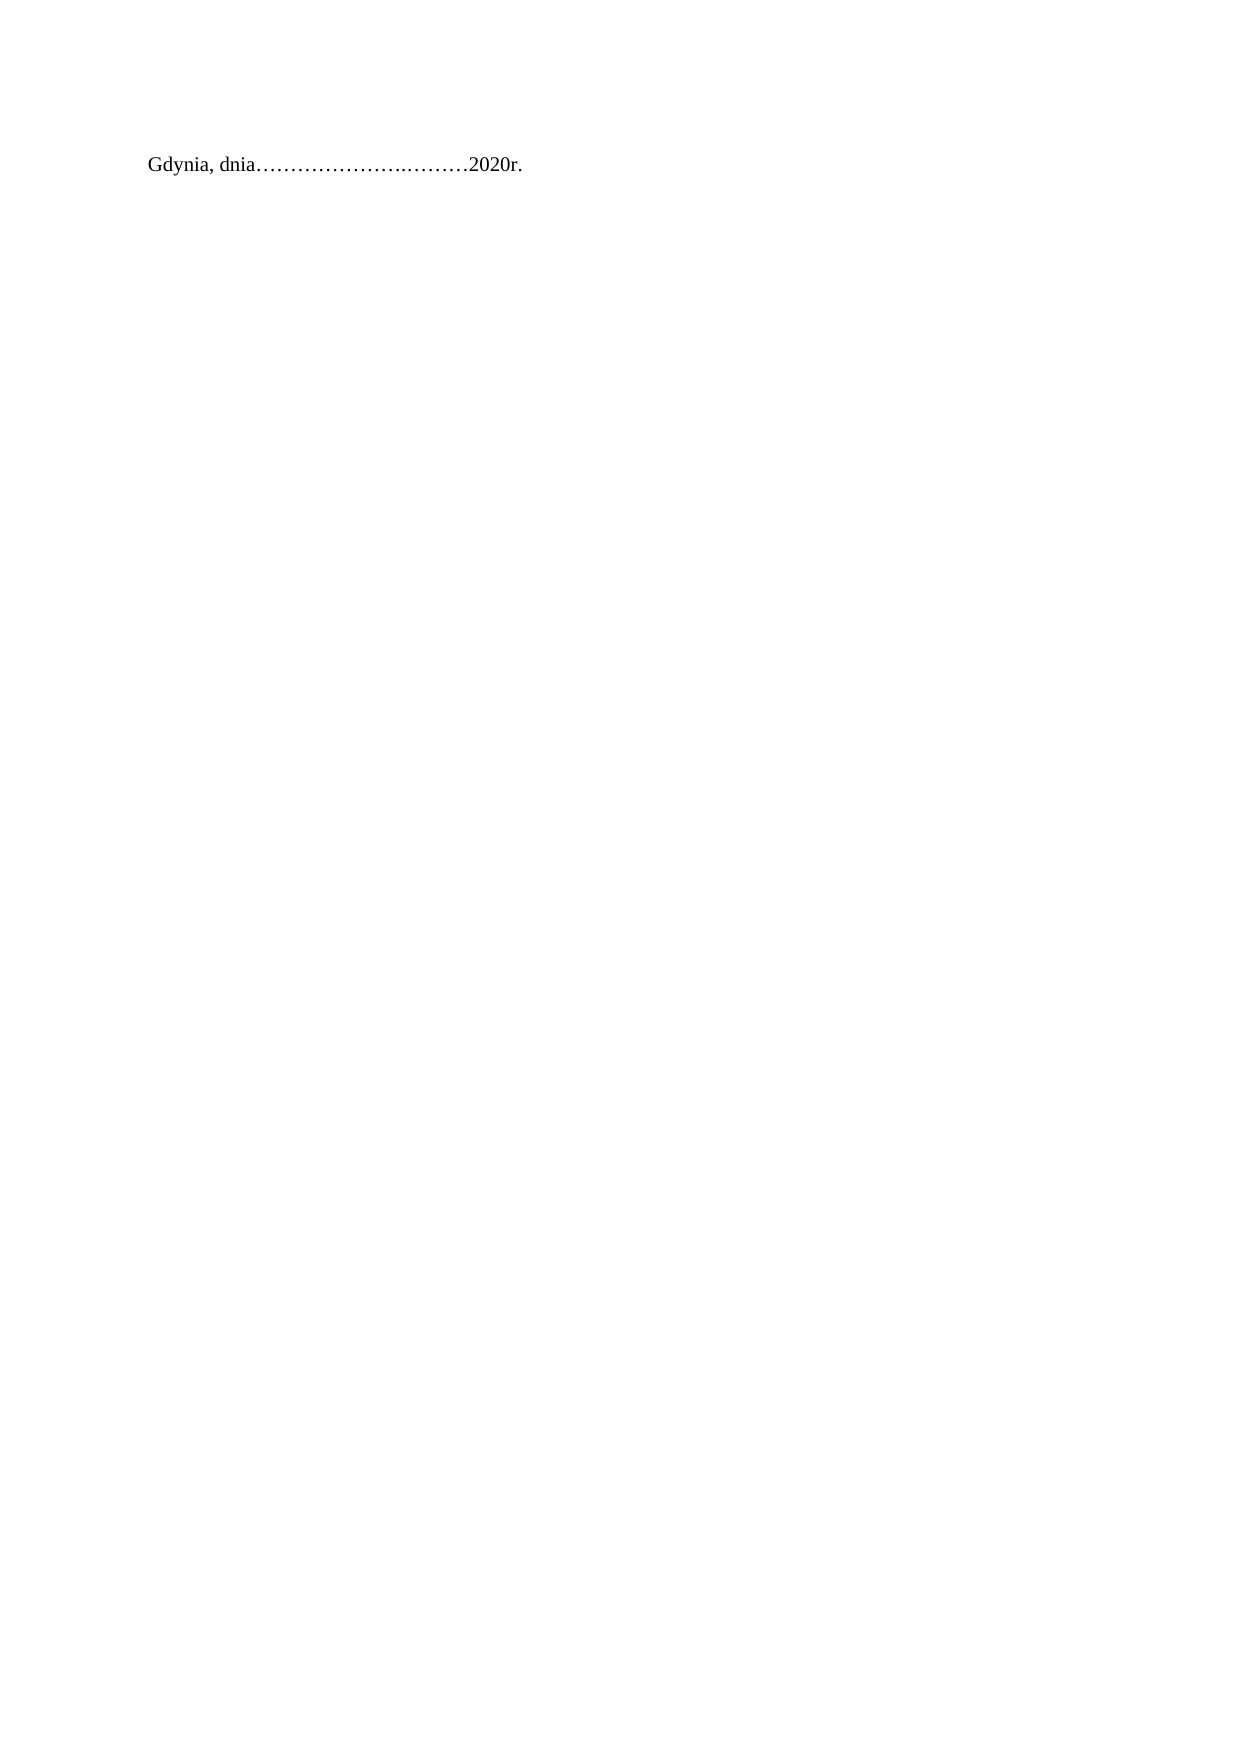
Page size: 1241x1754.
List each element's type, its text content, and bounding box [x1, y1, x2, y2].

text Gdynia, dnia………………….………2020r. [148, 148, 1093, 176]
